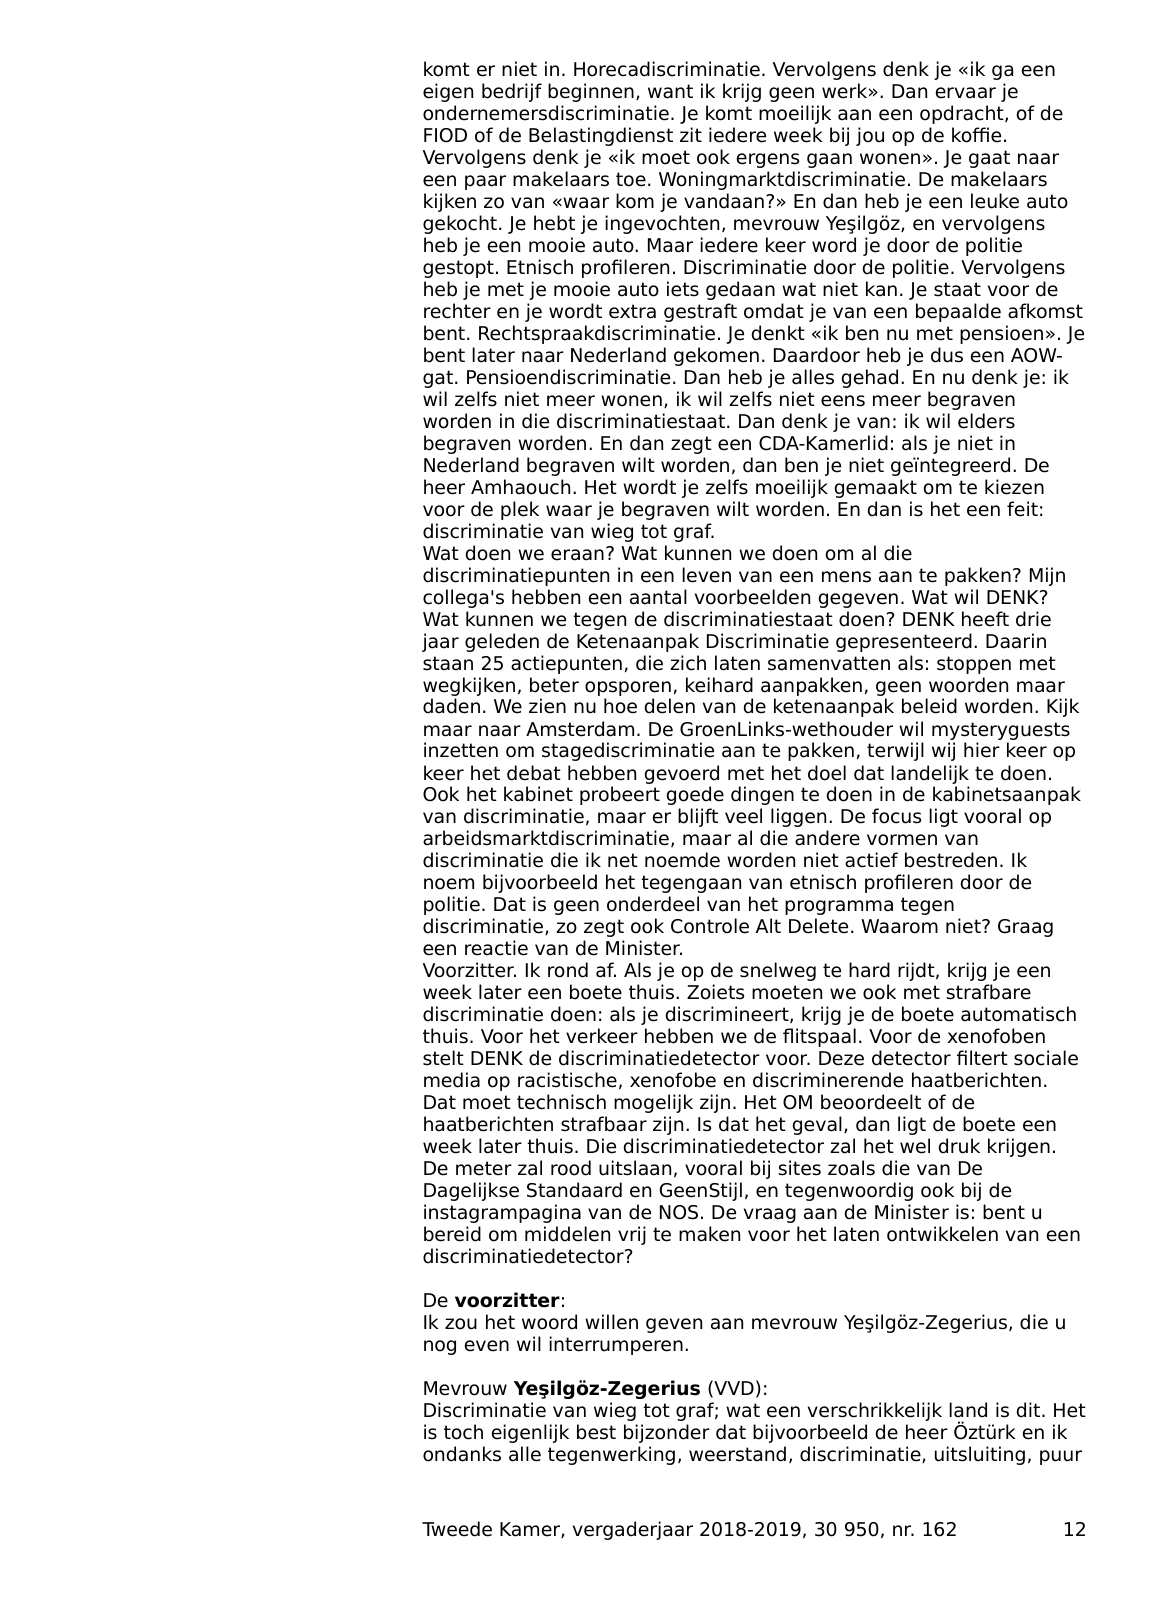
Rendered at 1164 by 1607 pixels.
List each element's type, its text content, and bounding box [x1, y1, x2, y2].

text Discriminatie van wieg tot graf; wat een verschrikkelijk land is dit. Het is toch eigenlijk best bijzonder dat bijvoorbeeld de heer Öztürk en ik ondanks alle tegenwerking, weerstand, discriminatie, uitsluiting, puur [422, 1400, 1087, 1466]
text Wat doen we eraan? Wat kunnen we doen om al die discriminatiepunten in een leven van een mens aan te pakken? Mijn collega's hebben een aantal voorbeelden gegeven. Wat wil DENK? Wat kunnen we tegen de discriminatiestaat doen? DENK heeft drie jaar geleden de Ketenaanpak Discriminatie gepresenteerd. Daarin staan 25 actiepunten, die zich laten samenvatten als: stoppen met wegkijken, beter opsporen, keihard aanpakken, geen woorden maar daden. We zien nu hoe delen van de ketenaanpak beleid worden. Kijk maar naar Amsterdam. De GroenLinks-wethouder wil mysteryguests inzetten om stagediscriminatie aan te pakken, terwijl wij hier keer op keer het debat hebben gevoerd met het doel dat landelijk te doen. Ook het kabinet probeert goede dingen te doen in de kabinetsaanpak van discriminatie, maar er blijft veel liggen. De focus ligt vooral op arbeidsmarktdiscriminatie, maar al die andere vormen van discriminatie die ik net noemde worden niet actief bestreden. Ik noem bijvoorbeeld het tegengaan van etnisch profileren door de politie. Dat is geen onderdeel van het programma tegen discriminatie, zo zegt ook Controle Alt Delete. Waarom niet? Graag een reactie van de Minister. [422, 543, 1087, 960]
text komt er niet in. Horecadiscriminatie. Vervolgens denk je «ik ga een eigen bedrijf beginnen, want ik krijg geen werk». Dan ervaar je ondernemersdiscriminatie. Je komt moeilijk aan een opdracht, of de FIOD of de Belastingdienst zit iedere week bij jou op de koffie. Vervolgens denk je «ik moet ook ergens gaan wonen». Je gaat naar een paar makelaars toe. Woningmarktdiscriminatie. De makelaars kijken zo van «waar kom je vandaan?» En dan heb je een leuke auto gekocht. Je hebt je ingevochten, mevrouw Yeşilgöz, en vervolgens heb je een mooie auto. Maar iedere keer word je door de politie gestopt. Etnisch profileren. Discriminatie door de politie. Vervolgens heb je met je mooie auto iets gedaan wat niet kan. Je staat voor de rechter en je wordt extra gestraft omdat je van een bepaalde afkomst bent. Rechtspraakdiscriminatie. Je denkt «ik ben nu met pensioen». Je bent later naar Nederland gekomen. Daardoor heb je dus een AOW-gat. Pensioendiscriminatie. Dan heb je alles gehad. En nu denk je: ik wil zelfs niet meer wonen, ik wil zelfs niet eens meer begraven worden in die discriminatiestaat. Dan denk je van: ik wil elders begraven worden. En dan zegt een CDA-Kamerlid: als je niet in Nederland begraven wilt worden, dan ben je niet geïntegreerd. De heer Amhaouch. Het wordt je zelfs moeilijk gemaakt om te kiezen voor de plek waar je begraven wilt worden. En dan is het een feit: discriminatie van wieg tot graf. [422, 59, 1087, 543]
text Mevrouw Yeşilgöz-Zegerius (VVD): [422, 1378, 1087, 1400]
text Ik zou het woord willen geven aan mevrouw Yeşilgöz-Zegerius, die u nog even wil interrumperen. [422, 1312, 1087, 1356]
text De voorzitter: [422, 1290, 1087, 1312]
text Voorzitter. Ik rond af. Als je op de snelweg te hard rijdt, krijg je een week later een boete thuis. Zoiets moeten we ook met strafbare discriminatie doen: als je discrimineert, krijg je de boete automatisch thuis. Voor het verkeer hebben we de flitspaal. Voor de xenofoben stelt DENK de discriminatiedetector voor. Deze detector filtert sociale media op racistische, xenofobe en discriminerende haatberichten. Dat moet technisch mogelijk zijn. Het OM beoordeelt of de haatberichten strafbaar zijn. Is dat het geval, dan ligt de boete een week later thuis. Die discriminatiedetector zal het wel druk krijgen. De meter zal rood uitslaan, vooral bij sites zoals die van De Dagelijkse Standaard en GeenStijl, en tegenwoordig ook bij de instagrampagina van de NOS. De vraag aan de Minister is: bent u bereid om middelen vrij te maken voor het laten ontwikkelen van een discriminatiedetector? [422, 960, 1087, 1268]
